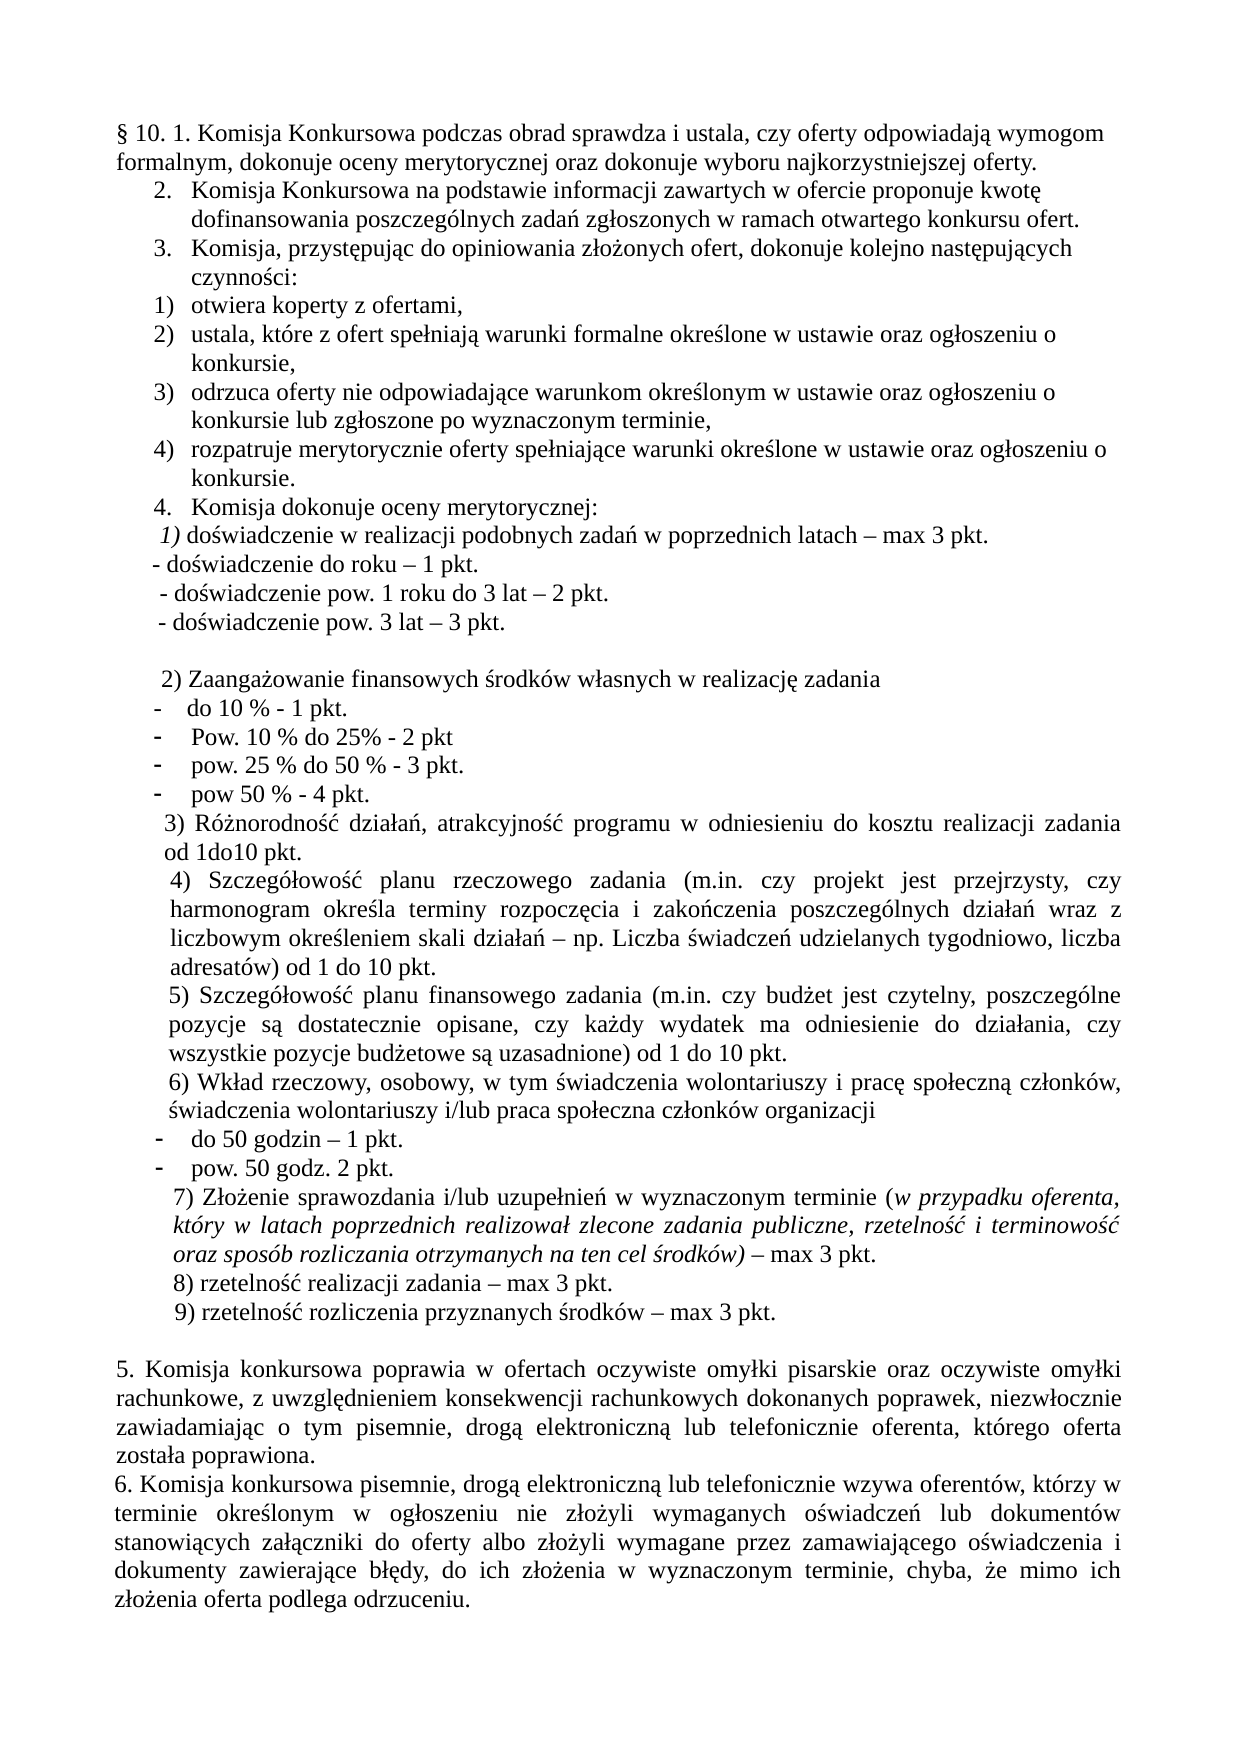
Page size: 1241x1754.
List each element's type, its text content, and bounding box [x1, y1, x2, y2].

list 5. Komisja konkursowa poprawia w ofertach oczywiste omyłki pisarskie oraz oczywiste omyłki rachunkowe, z uwzględnieniem konsekwencji rachunkowych dokonanych poprawek, niezwłocznie zawiadamiając o tym pisemnie, drogą elektroniczną lub telefonicznie oferenta, którego oferta została poprawiona. [116, 1354, 1122, 1469]
list 6. Komisja konkursowa pisemnie, drogą elektroniczną lub telefonicznie wzywa oferentów, którzy w terminie określonym w ogłoszeniu nie złożyli wymaganych oświadczeń lub dokumentów stanowiących załączniki do oferty albo złożyli wymagane przez zamawiającego oświadczenia i dokumenty zawierające błędy, do ich złożenia w wyznaczonym terminie, chyba, że mimo ich złożenia oferta podlega odrzuceniu. [114, 1469, 1122, 1613]
list odrzuca oferty nie odpowiadające warunkom określonym w ustawie oraz ogłoszeniu o konkursie lub zgłoszone po wyznaczonym terminie, [153, 377, 1122, 434]
text - doświadczenie pow. 3 lat – 3 pkt. [158, 607, 1122, 636]
list pow. 50 godz. 2 pkt. [155, 1153, 1122, 1182]
list 3) Różnorodność działań, atrakcyjność programu w odniesieniu do kosztu realizacji zadania od 1do10 pkt. [164, 808, 1122, 866]
list Komisja dokonuje oceny merytorycznej: [153, 492, 1122, 521]
list 9) rzetelność rozliczenia przyznanych środków – max 3 pkt. [137, 1297, 1122, 1326]
list otwiera koperty z ofertami, [153, 291, 1122, 319]
list 6) Wkład rzeczowy, osobowy, w tym świadczenia wolontariuszy i pracę społeczną członków, świadczenia wolontariuszy i/lub praca społeczna członków organizacji [167, 1067, 1122, 1124]
text § 10. 1. Komisja Konkursowa podczas obrad sprawdza i ustala, czy oferty odpowiadają wymogom formalnym, dokonuje oceny merytorycznej oraz dokonuje wyboru najkorzystniejszej oferty. [116, 118, 1122, 176]
list 4) Szczegółowość planu rzeczowego zadania (m.in. czy projekt jest przejrzysty, czy harmonogram określa terminy rozpoczęcia i zakończenia poszczególnych działań wraz z liczbowym określeniem skali działań – np. Liczba świadczeń udzielanych tygodniowo, liczba adresatów) od 1 do 10 pkt. [170, 866, 1122, 981]
list 7) Złożenie sprawozdania i/lub uzupełnień w wyznaczonym terminie (w przypadku oferenta, który w latach poprzednich realizował zlecone zadania publiczne, rzetelność i terminowość oraz sposób rozliczania otrzymanych na ten cel środków) – max 3 pkt. [135, 1182, 1122, 1268]
list Komisja, przystępując do opiniowania złożonych ofert, dokonuje kolejno następujących czynności: [153, 233, 1122, 291]
list pow 50 % - 4 pkt. [153, 779, 1122, 808]
list pow. 25 % do 50 % - 3 pkt. [153, 751, 1122, 779]
list 5) Szczegółowość planu finansowego zadania (m.in. czy budżet jest czytelny, poszczególne pozycje są dostatecznie opisane, czy każdy wydatek ma odniesienie do działania, czy wszystkie pozycje budżetowe są uzasadnione) od 1 do 10 pkt. [167, 981, 1122, 1067]
list 8) rzetelność realizacji zadania – max 3 pkt. [135, 1268, 1122, 1297]
text - doświadczenie do roku – 1 pkt. [152, 549, 1122, 578]
text - doświadczenie pow. 1 roku do 3 lat – 2 pkt. [159, 578, 1122, 607]
list Komisja Konkursowa na podstawie informacji zawartych w ofercie proponuje kwotę dofinansowania poszczególnych zadań zgłoszonych w ramach otwartego konkursu ofert. [153, 176, 1122, 233]
list ustala, które z ofert spełniają warunki formalne określone w ustawie oraz ogłoszeniu o konkursie, [153, 319, 1122, 377]
list do 50 godzin – 1 pkt. [155, 1124, 1122, 1153]
list rozpatruje merytorycznie oferty spełniające warunki określone w ustawie oraz ogłoszeniu o konkursie. [153, 434, 1122, 492]
list Pow. 10 % do 25% - 2 pkt [153, 722, 1122, 751]
text 1) doświadczenie w realizacji podobnych zadań w poprzednich latach – max 3 pkt. [159, 521, 1122, 549]
list 2) Zaangażowanie finansowych środków własnych w realizację zadania [159, 664, 1122, 693]
text - do 10 % - 1 pkt. [116, 693, 1122, 722]
